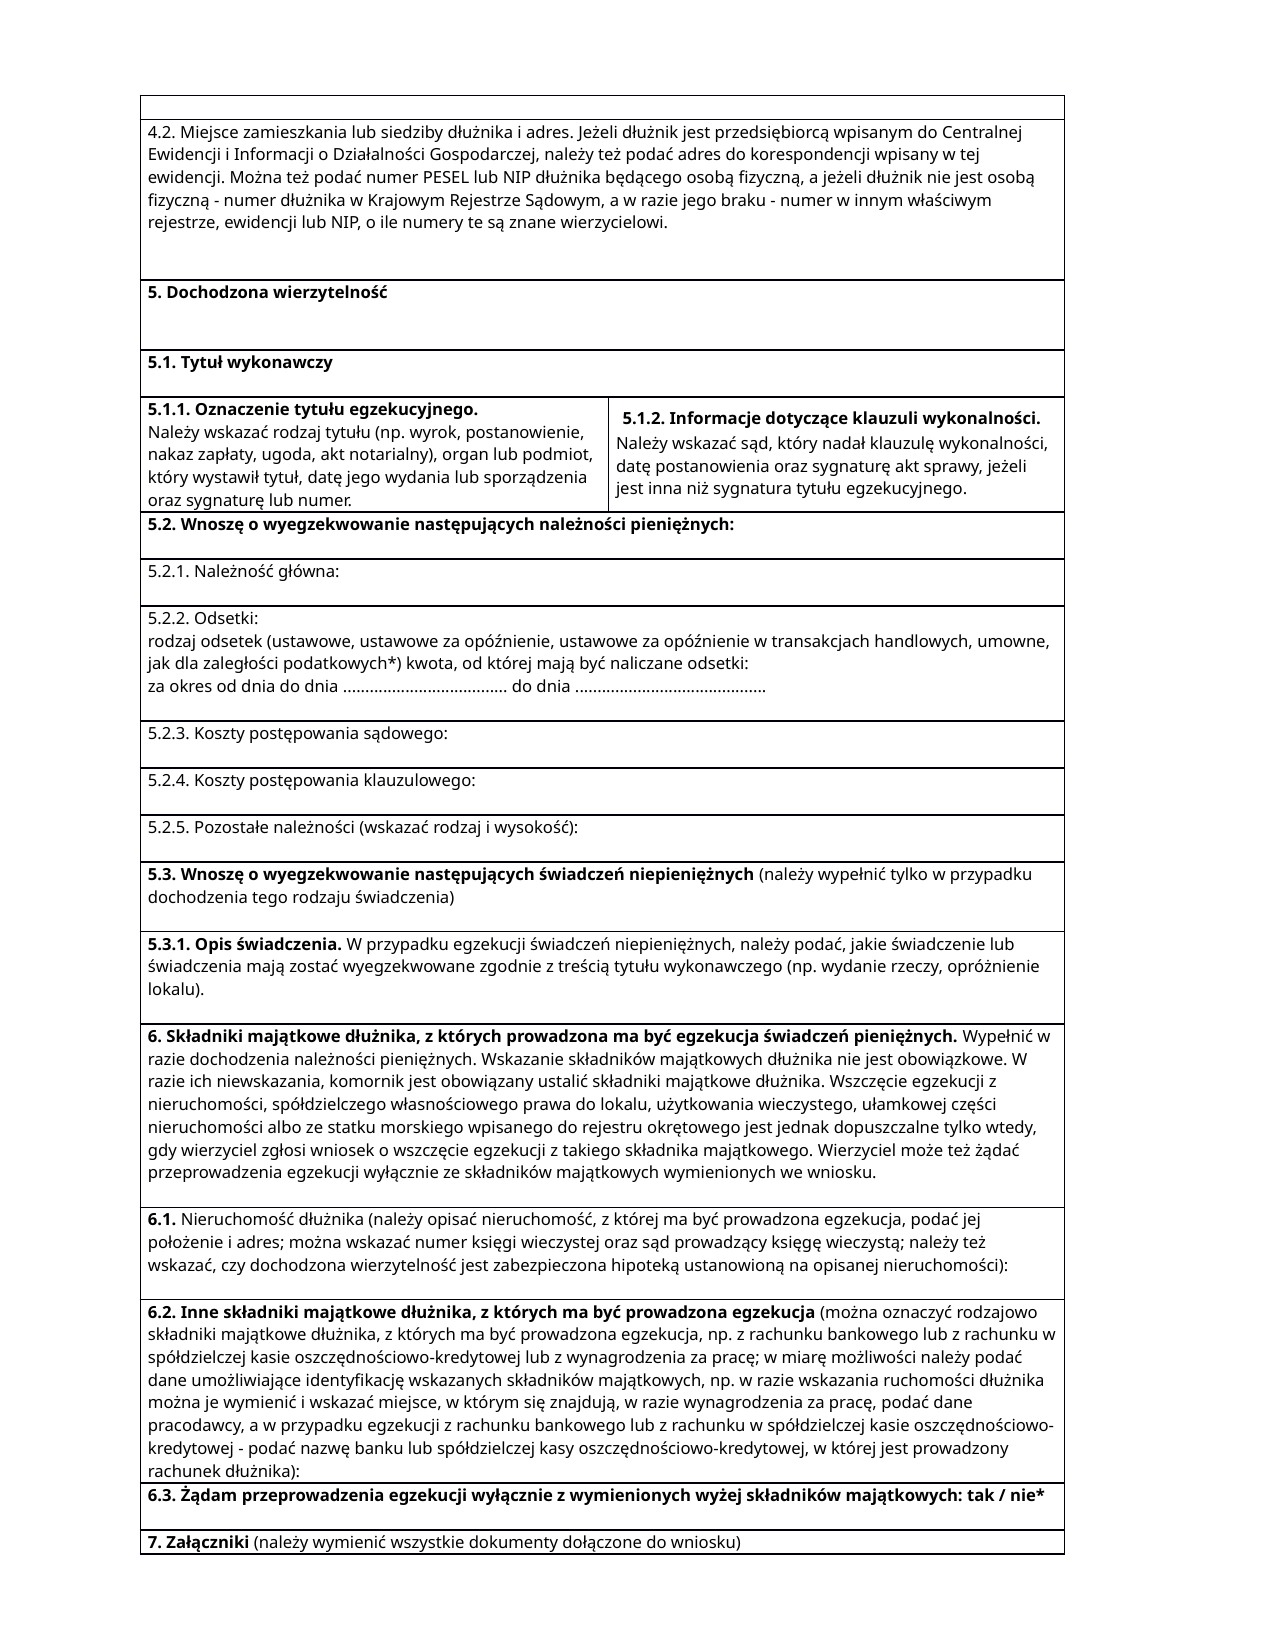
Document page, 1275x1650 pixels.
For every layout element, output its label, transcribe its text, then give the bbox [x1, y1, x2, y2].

table_cell 6. Składniki majątkowe dłużnika, z których prowadzona ma być egzekucja świadczeń pieniężnych. Wypełnić w razie dochodzenia należności pieniężnych. Wskazanie składników majątkowych dłużnika nie jest obowiązkowe. W razie ich niewskazania, komornik jest obowiązany ustalić składniki majątkowe dłużnika. Wszczęcie egzekucji z nieruchomości, spółdzielczego własnościowego prawa do lokalu, użytkowania wieczystego, ułamkowej części nieruchomości albo ze statku morskiego wpisanego do rejestru okrętowego jest jednak dopuszczalne tylko wtedy, gdy wierzyciel zgłosi wniosek o wszczęcie egzekucji z takiego składnika majątkowego. Wierzyciel może też żądać przeprowadzenia egzekucji wyłącznie ze składników majątkowych wymienionych we wniosku. [141, 1025, 1064, 1206]
table_cell 5.2.1. Należność główna: [141, 560, 1064, 605]
table_cell 5.1.1. Oznaczenie tytułu egzekucyjnego. Należy wskazać rodzaj tytułu (np. wyrok, postanowienie, nakaz zapłaty, ugoda, akt notarialny), organ lub podmiot, który wystawił tytuł, datę jego wydania lub sporządzenia oraz sygnaturę lub numer. [141, 398, 608, 511]
table_cell 5.2.5. Pozostałe należności (wskazać rodzaj i wysokość): [141, 816, 1064, 861]
table_cell 7. Załączniki (należy wymienić wszystkie dokumenty dołączone do wniosku) [141, 1531, 1064, 1553]
table_cell 5.1.2. Informacje dotyczące klauzuli wykonalności. Należy wskazać sąd, który nadał klauzulę wykonalności, datę postanowienia oraz sygnaturę akt sprawy, jeżeli jest inna niż sygnatura tytułu egzekucyjnego. [609, 398, 1064, 511]
table_cell 5.2.2. Odsetki: rodzaj odsetek (ustawowe, ustawowe za opóźnienie, ustawowe za opóźnienie w transakcjach handlowych, umowne, jak dla zaległości podatkowych*) kwota, od której mają być naliczane odsetki: za okres od dnia do dnia ..................................... do dnia ........................................... [141, 607, 1064, 720]
table_cell 5.3.1. Opis świadczenia. W przypadku egzekucji świadczeń niepieniężnych, należy podać, jakie świadczenie lub świadczenia mają zostać wyegzekwowane zgodnie z treścią tytułu wykonawczego (np. wydanie rzeczy, opróżnienie lokalu). [141, 932, 1064, 1023]
table_cell 5.2.4. Koszty postępowania klauzulowego: [141, 769, 1064, 814]
table_cell 5.2. Wnoszę o wyegzekwowanie następujących należności pieniężnych: [141, 513, 1064, 558]
table_cell 5.3. Wnoszę o wyegzekwowanie następujących świadczeń niepieniężnych (należy wypełnić tylko w przypadku dochodzenia tego rodzaju świadczenia) [141, 863, 1064, 931]
table_cell 4.2. Miejsce zamieszkania lub siedziby dłużnika i adres. Jeżeli dłużnik jest przedsiębiorcą wpisanym do Centralnej Ewidencji i Informacji o Działalności Gospodarczej, należy też podać adres do korespondencji wpisany w tej ewidencji. Można też podać numer PESEL lub NIP dłużnika będącego osobą fizyczną, a jeżeli dłużnik nie jest osobą fizyczną - numer dłużnika w Krajowym Rejestrze Sądowym, a w razie jego braku - numer w innym właściwym rejestrze, ewidencji lub NIP, o ile numery te są znane wierzycielowi. [141, 120, 1064, 279]
table_cell 5. Dochodzona wierzytelność [141, 281, 1064, 349]
table_cell 6.2. Inne składniki majątkowe dłużnika, z których ma być prowadzona egzekucja (można oznaczyć rodzajowo składniki majątkowe dłużnika, z których ma być prowadzona egzekucja, np. z rachunku bankowego lub z rachunku w spółdzielczej kasie oszczędnościowo-kredytowej lub z wynagrodzenia za pracę; w miarę możliwości należy podać dane umożliwiające identyfikację wskazanych składników majątkowych, np. w razie wskazania ruchomości dłużnika można je wymienić i wskazać miejsce, w którym się znajdują, w razie wynagrodzenia za pracę, podać dane pracodawcy, a w przypadku egzekucji z rachunku bankowego lub z rachunku w spółdzielczej kasie oszczędnościowo-kredytowej - podać nazwę banku lub spółdzielczej kasy oszczędnościowo-kredytowej, w której jest prowadzony rachunek dłużnika): [141, 1300, 1064, 1482]
table_cell 5.2.3. Koszty postępowania sądowego: [141, 722, 1064, 767]
table_cell 5.1. Tytuł wykonawczy [141, 351, 1064, 396]
table_cell [141, 96, 1064, 119]
table_cell 6.3. Żądam przeprowadzenia egzekucji wyłącznie z wymienionych wyżej składników majątkowych: tak / nie* [141, 1484, 1064, 1529]
table_cell 6.1. Nieruchomość dłużnika (należy opisać nieruchomość, z której ma być prowadzona egzekucja, podać jej położenie i adres; można wskazać numer księgi wieczystej oraz sąd prowadzący księgę wieczystą; należy też wskazać, czy dochodzona wierzytelność jest zabezpieczona hipoteką ustanowioną na opisanej nieruchomości): [141, 1208, 1064, 1299]
